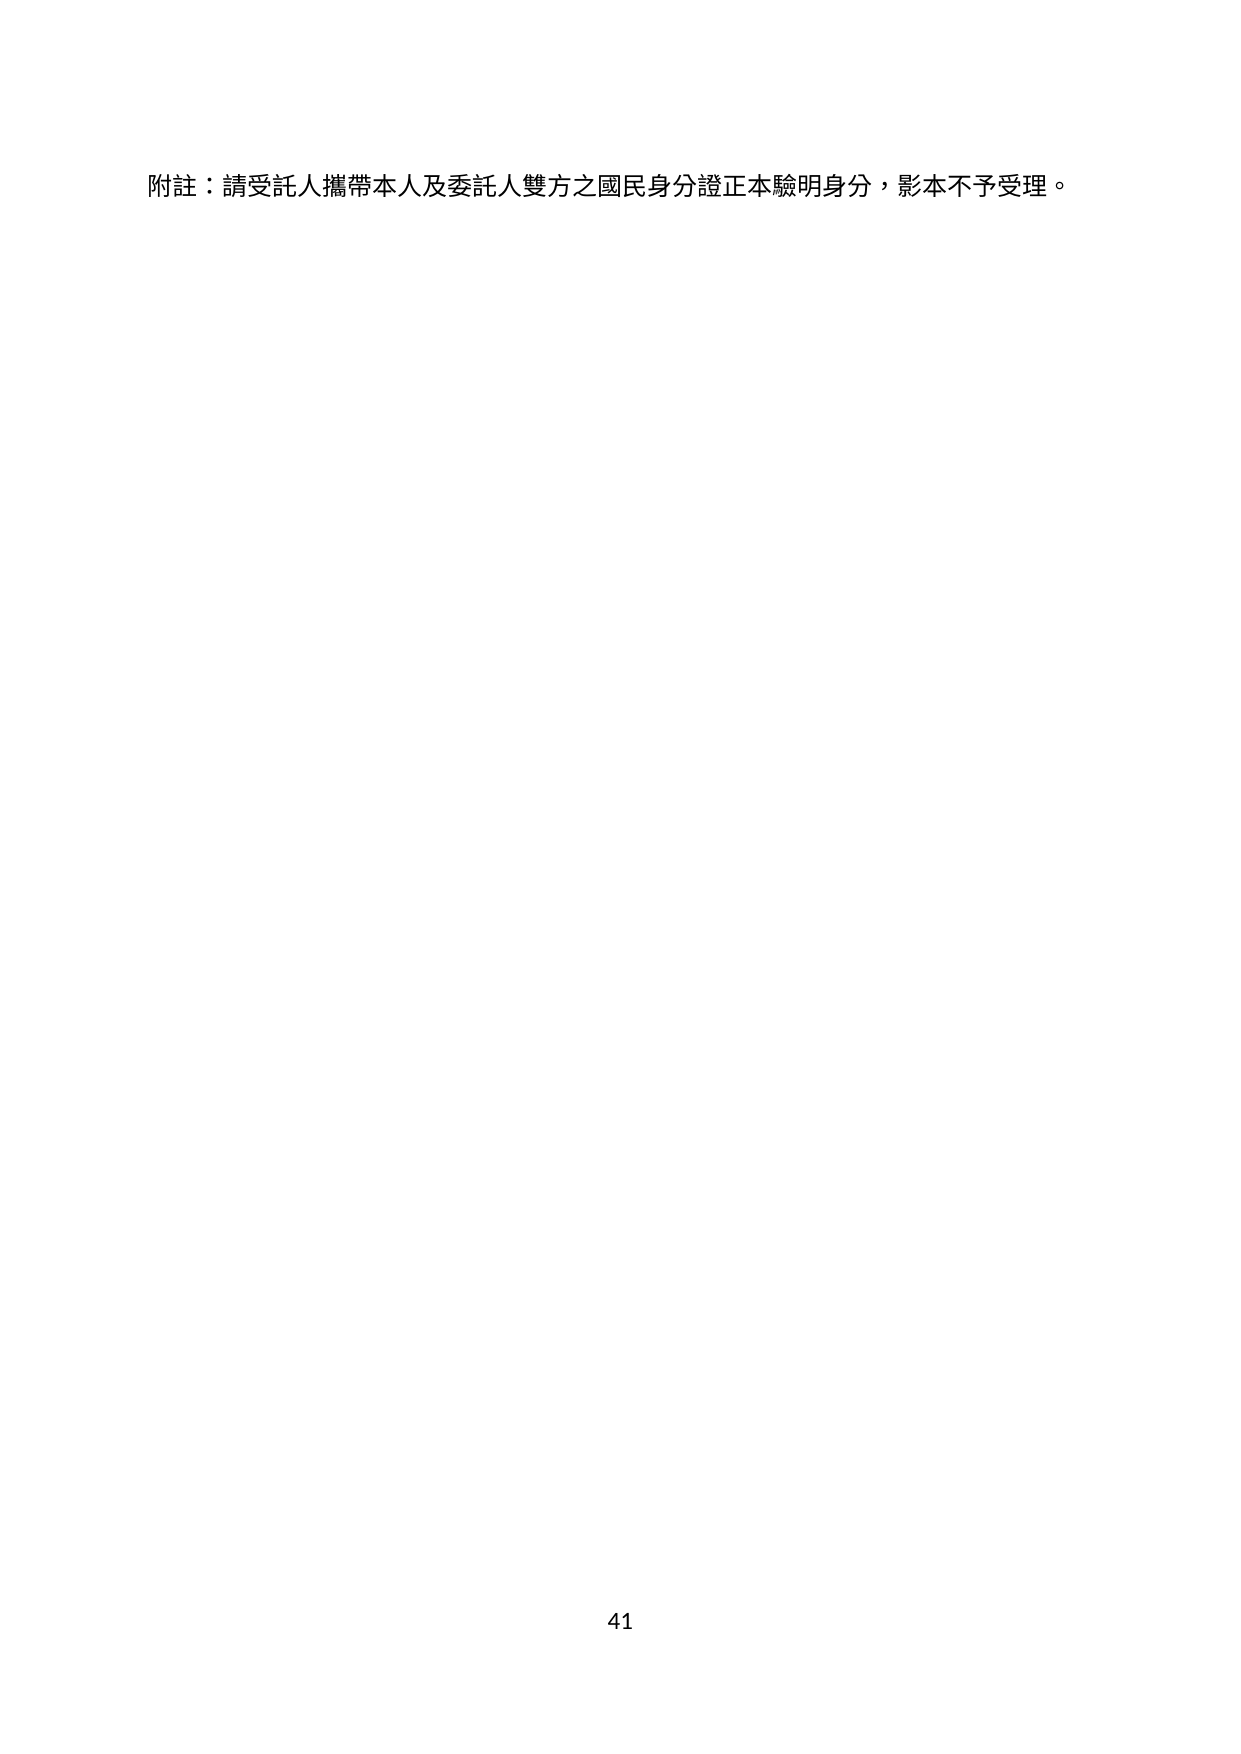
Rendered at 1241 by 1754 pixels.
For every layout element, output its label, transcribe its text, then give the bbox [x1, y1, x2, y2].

text 附註：請受託人攜帶本人及委託人雙方之國民身分證正本驗明身分，影本不予受理。 [148, 143, 1092, 205]
